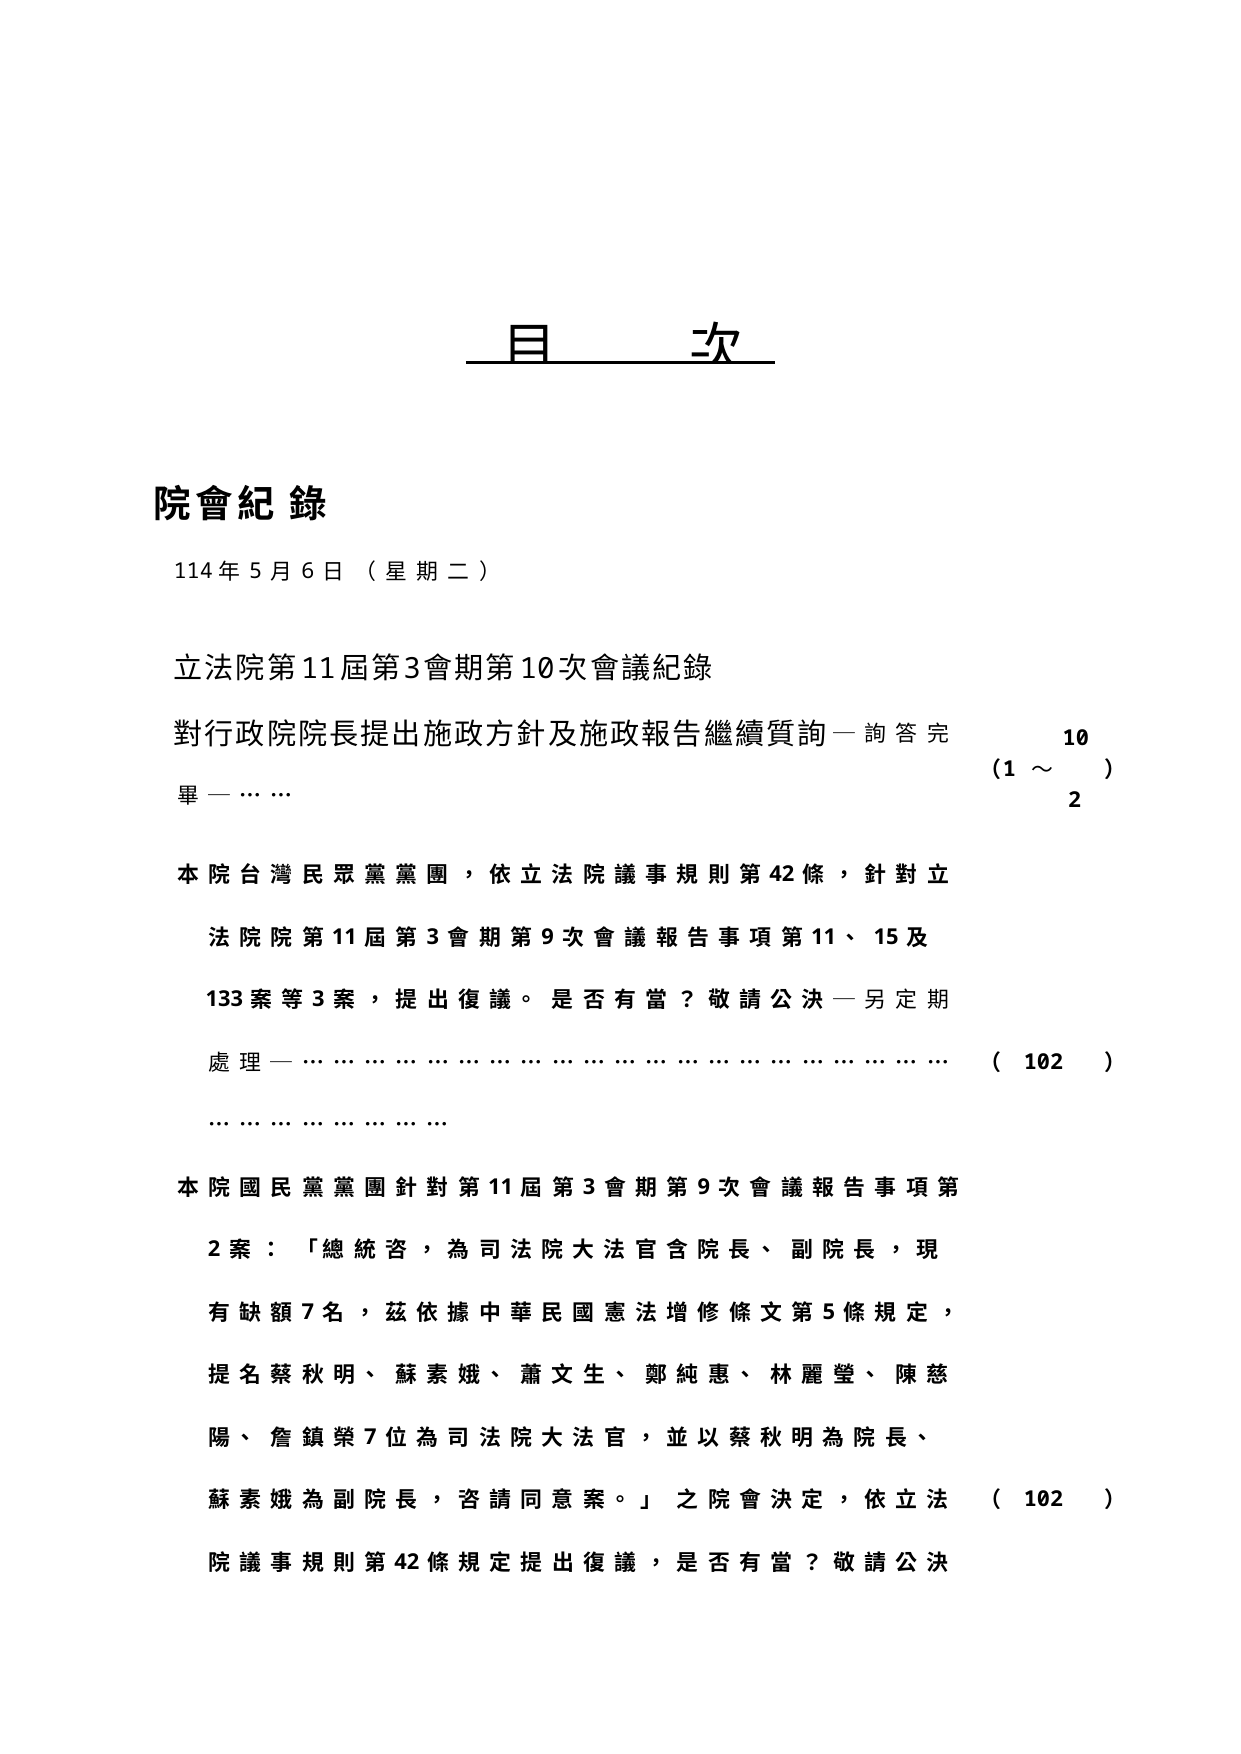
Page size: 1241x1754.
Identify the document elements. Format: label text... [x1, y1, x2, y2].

table_header 院會紀錄 114年5月6日（星期二） [150, 443, 1108, 618]
table_cell 對行政院院長提出施政方針及施政報告繼續質詢─詢答完畢─…… [150, 694, 967, 842]
table_cell 本院台灣民眾黨黨團，依立法院議事規則第42條，針對立法院院第11屆第3會期第9次會議報告事項第11、15及133案等3案，提出復議。是否有當？敬請公決─另定期處理─…………………………………………………………………………… [150, 842, 967, 1154]
table_cell ） [1091, 1154, 1108, 1592]
table_cell [986, 618, 1023, 694]
table_cell 立法院第11屆第3會期第10次會議紀錄 [150, 618, 967, 694]
table_cell （ [967, 842, 986, 1154]
table_cell ） [1091, 842, 1108, 1154]
table_cell 1 [986, 694, 1023, 842]
table_header 目 次 [466, 281, 774, 361]
table_cell [1053, 618, 1091, 694]
table_cell （ [967, 1154, 986, 1592]
table_cell [1023, 618, 1053, 694]
table_cell ） [1091, 694, 1108, 842]
table_cell 102 [986, 1154, 1091, 1592]
table_cell ～ [1023, 694, 1053, 842]
table_cell [1091, 618, 1108, 694]
table_cell 102 [1053, 694, 1091, 842]
table_cell 102 [986, 842, 1091, 1154]
table_cell 本院國民黨黨團針對第11屆第3會期第9次會議報告事項第2案：「總統咨，為司法院大法官含院長、副院長，現有缺額7名，茲依據中華民國憲法增修條文第5條規定，提名蔡秋明、蘇素娥、蕭文生、鄭純惠、林麗瑩、陳慈陽、詹鎮榮7位為司法院大法官，並以蔡秋明為院長、蘇素娥為副院長，咨請同意案。」之院會決定，依立法院議事規則第42條規定提出復議，是否有當？敬請公決 [150, 1154, 967, 1592]
table_cell [967, 618, 986, 694]
table_cell （ [967, 694, 986, 842]
